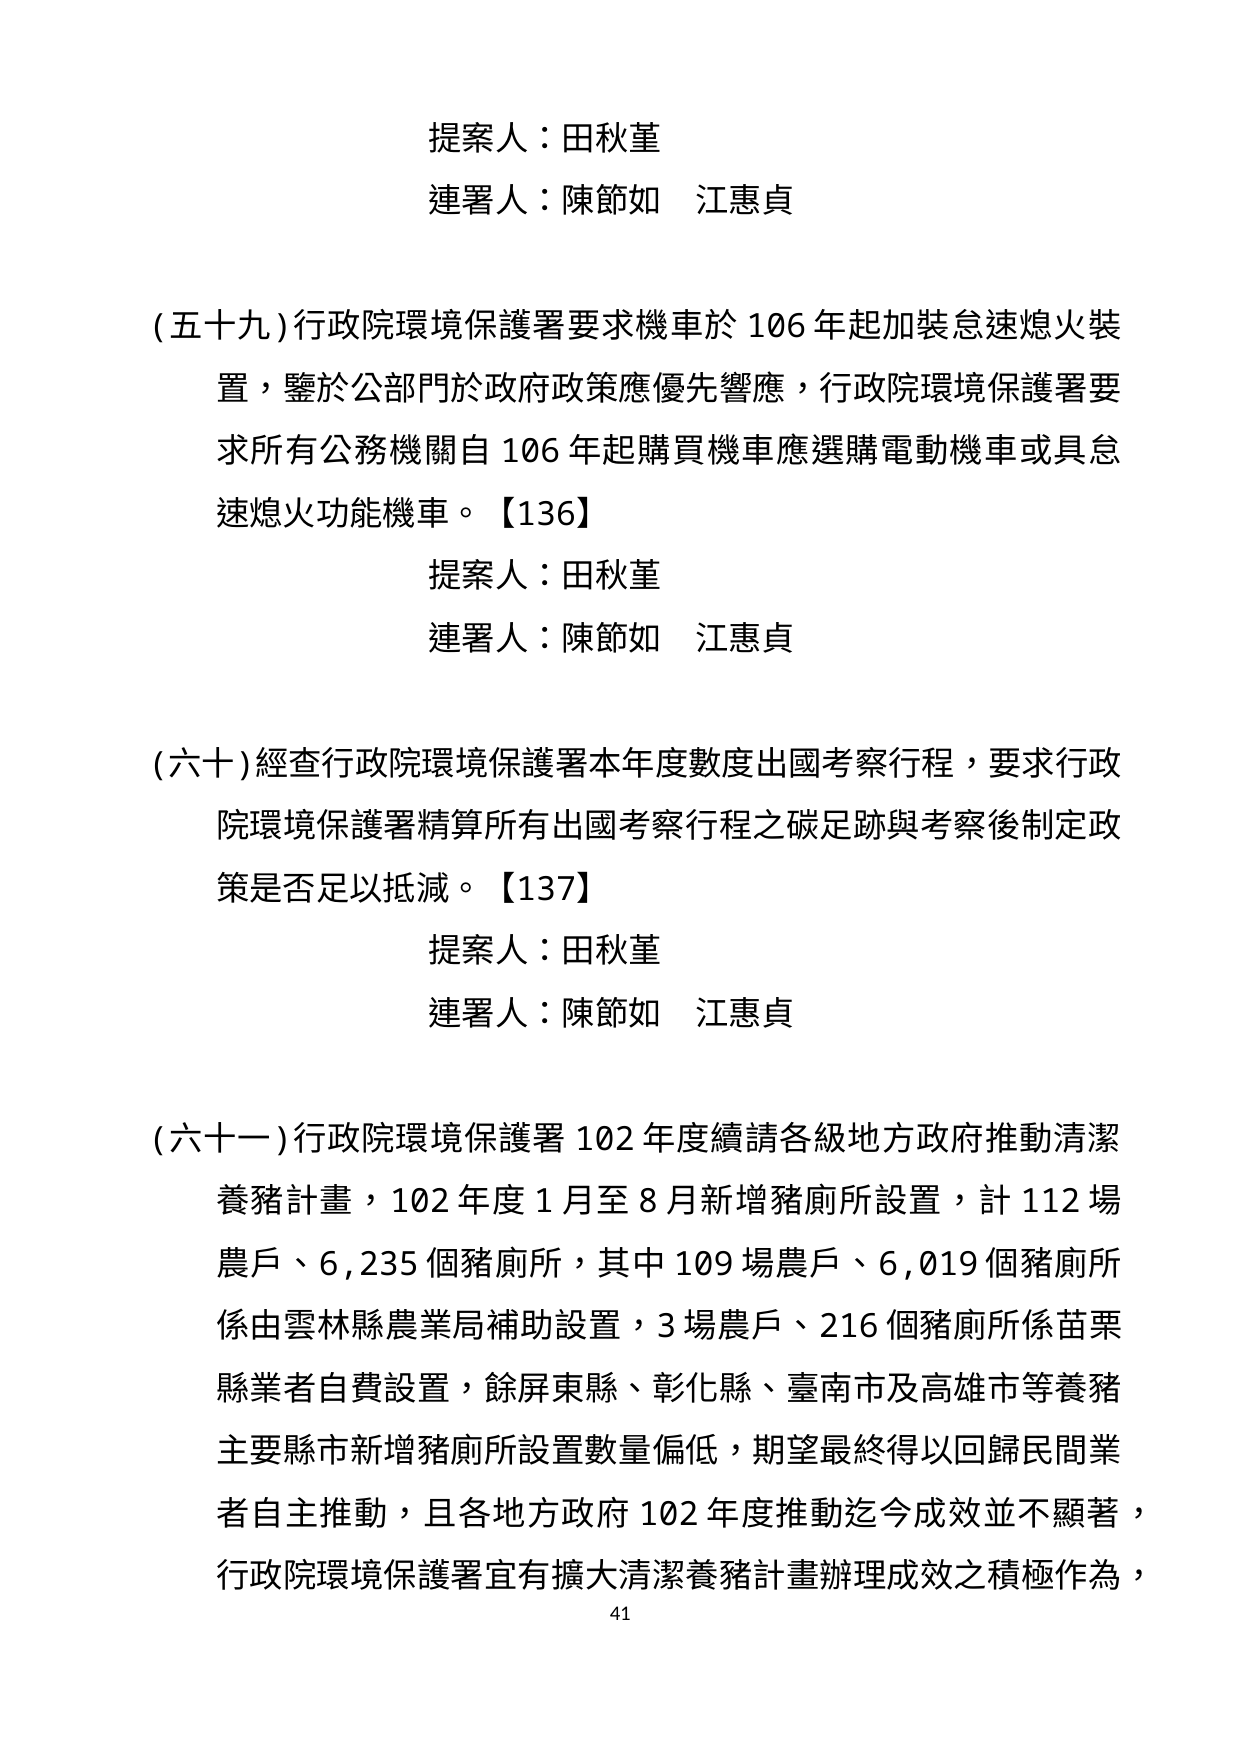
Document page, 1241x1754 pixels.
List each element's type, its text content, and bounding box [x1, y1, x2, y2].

text 連署人：陳節如 江惠貞 [118, 157, 1122, 219]
text 提案人：田秋堇 [118, 94, 1122, 157]
text (六十一)行政院環境保護署102年度續請各級地方政府推動清潔養豬計畫，102年度1月至8月新增豬廁所設置，計112場農戶、6,235個豬廁所，其中109場農戶、6,019個豬廁所係由雲林縣農業局補助設置，3場農戶、216個豬廁所係苗栗縣業者自費設置，餘屏東縣、彰化縣、臺南市及高雄市等養豬主要縣市新增豬廁所設置數量偏低，期望最終得以回歸民間業者自主推動，且各地方政府102年度推動迄今成效並不顯著，行政院環境保護署宜有擴大清潔養豬計畫辦理成效之積極作為，以有效降低畜牧廢水污染量，改善河川水質。【138】 [148, 1094, 1122, 1594]
text (五十九)行政院環境保護署要求機車於106年起加裝怠速熄火裝置，鑒於公部門於政府政策應優先響應，行政院環境保護署要求所有公務機關自106年起購買機車應選購電動機車或具怠速熄火功能機車。【136】 [148, 282, 1122, 532]
text 提案人：田秋堇 [118, 532, 1122, 594]
text 提案人：田秋堇 [118, 907, 1122, 969]
text 連署人：陳節如 江惠貞 [118, 594, 1122, 657]
text 連署人：陳節如 江惠貞 [118, 969, 1122, 1032]
text (六十)經查行政院環境保護署本年度數度出國考察行程，要求行政院環境保護署精算所有出國考察行程之碳足跡與考察後制定政策是否足以抵減。【137】 [148, 719, 1122, 907]
